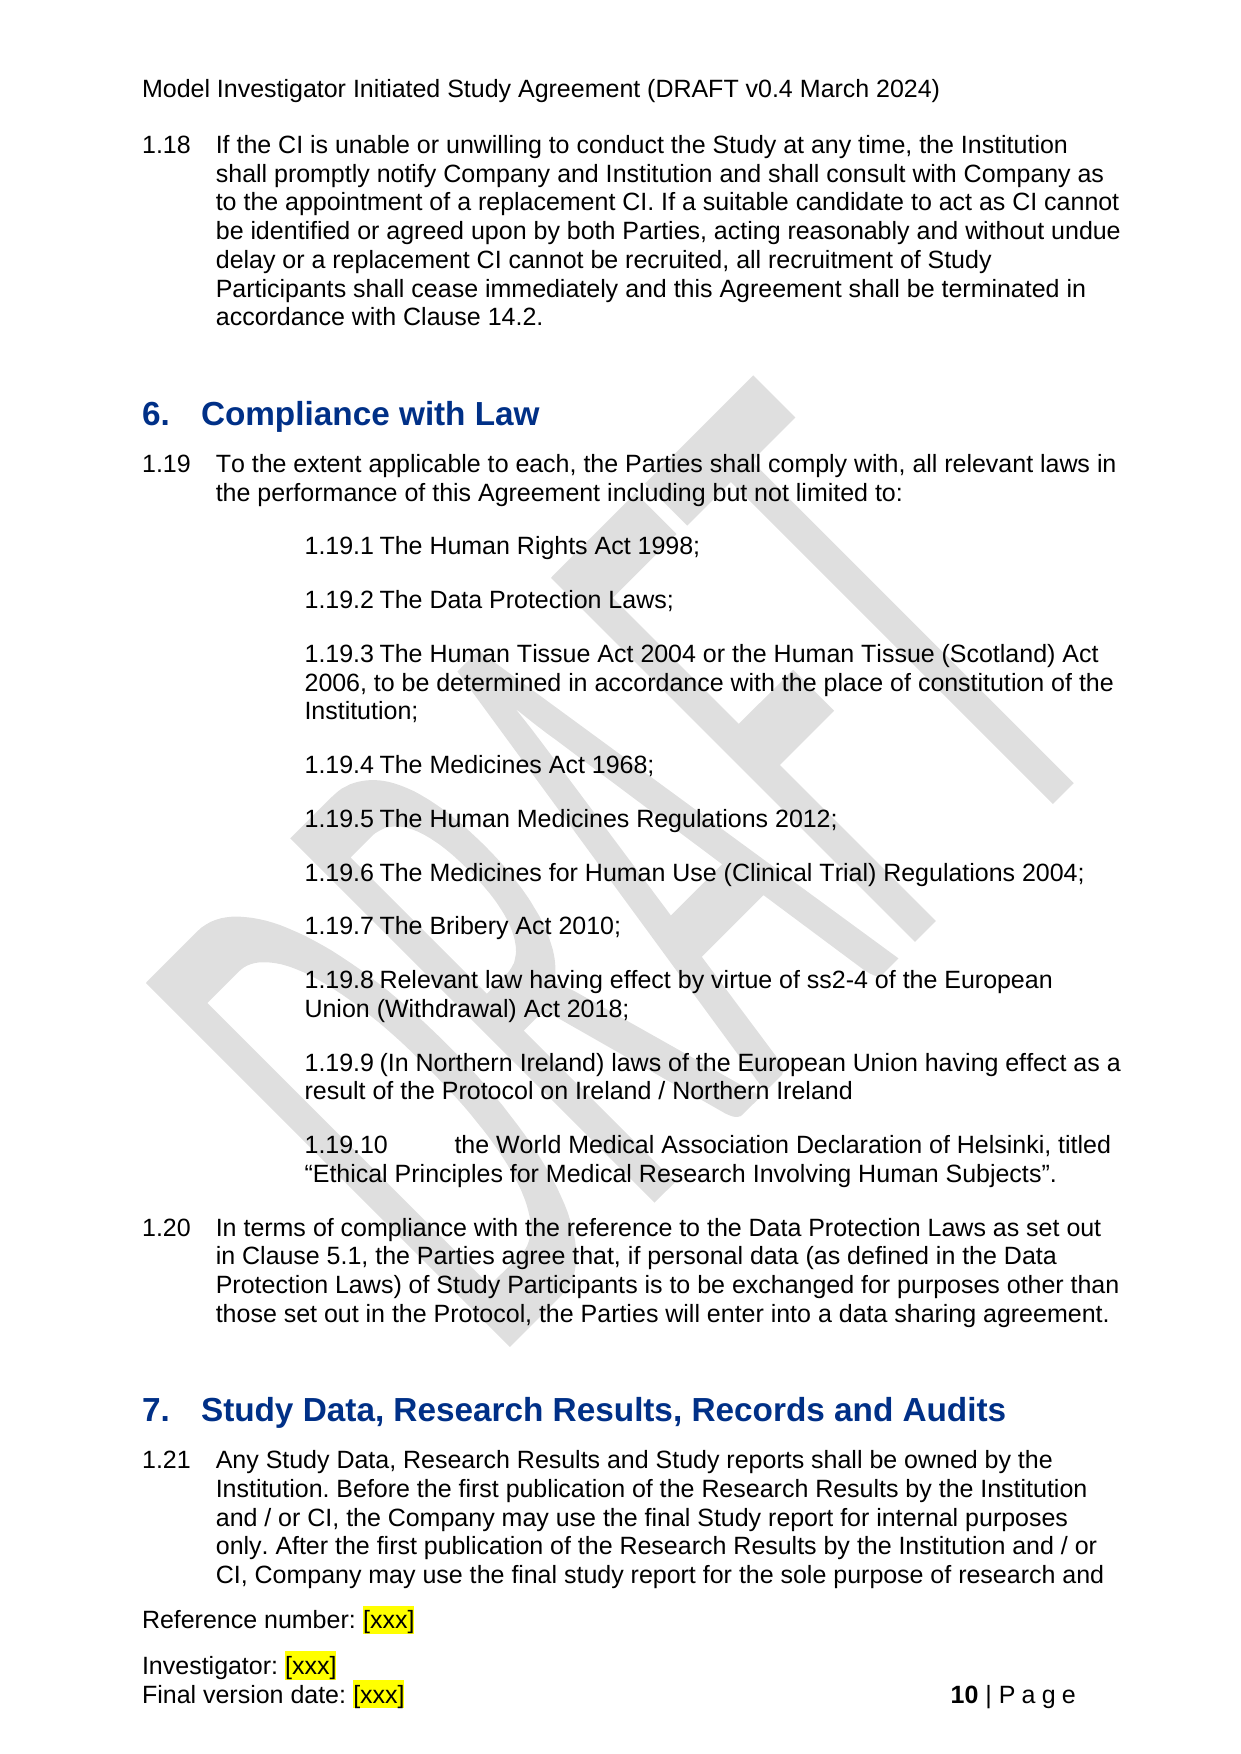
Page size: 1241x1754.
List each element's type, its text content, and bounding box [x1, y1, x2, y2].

list The Data Protection Laws; [614, 585, 861, 614]
subtitle [773, 394, 1122, 432]
list In terms of compliance with the reference to the Data Protection Laws as set out in Clause 5.1, the Parties agree that, if personal data (as defined in the Data Protection Laws) of Study Participants is to be exchanged for purposes other than those set out in the Protocol, the Parties will enter into a data sharing agreement. [531, 1212, 1122, 1327]
list The Human Tissue Act 2004 or the Human Tissue (Scotland) Act 2006, to be determined in accordance with the place of constitution of the Institution; [931, 639, 1122, 725]
list the World Medical Association Declaration of Helsinki, titled “Ethical Principles for Medical Research Involving Human Subjects”. [523, 1130, 637, 1187]
list Relevant law having effect by virtue of ss2-4 of the European Union (Withdrawal) Act 2018; [356, 965, 472, 1022]
list The Medicines Act 1968; [616, 750, 751, 779]
list The Bribery Act 2010; [406, 911, 514, 940]
list The Medicines Act 1968; [549, 750, 606, 779]
list The Medicines for Human Use (Clinical Trial) Regulations 2004; [762, 857, 858, 886]
list The Bribery Act 2010; [836, 911, 912, 940]
list Any Study Data, Research Results and Study reports shall be owned by the Institution. Before the first publication of the Research Results by the Institution and / or CI, the Company may use the final Study report for internal purposes only. After the first publication of the Research Results by the Institution and / or CI, Company may use the final study report for the sole purpose of research and [142, 1445, 1122, 1589]
list The Medicines for Human Use (Clinical Trial) Regulations 2004; [352, 857, 482, 886]
list The Medicines for Human Use (Clinical Trial) Regulations 2004; [628, 857, 721, 886]
list Relevant law having effect by virtue of ss2-4 of the European Union (Withdrawal) Act 2018; [304, 973, 377, 1022]
list In terms of compliance with the reference to the Data Protection Laws as set out in Clause 5.1, the Parties agree that, if personal data (as defined in the Data Protection Laws) of Study Participants is to be exchanged for purposes other than those set out in the Protocol, the Parties will enter into a data sharing agreement. [142, 1212, 488, 1327]
list The Bribery Act 2010; [720, 911, 822, 940]
list The Medicines Act 1968; [781, 750, 1026, 779]
list To the extent applicable to each, the Parties shall comply with, all relevant laws in the performance of this Agreement including but not limited to: [759, 449, 1122, 506]
list The Human Medicines Regulations 2012; [437, 804, 574, 832]
list Relevant law having effect by virtue of ss2-4 of the European Union (Withdrawal) Act 2018; [555, 965, 713, 1022]
list The Human Medicines Regulations 2012; [690, 804, 804, 832]
list (In Northern Ireland) laws of the European Union having effect as a result of the Protocol on Ireland / Northern Ireland [542, 1047, 708, 1105]
list (In Northern Ireland) laws of the European Union having effect as a result of the Protocol on Ireland / Northern Ireland [304, 1047, 461, 1105]
list The Human Rights Act 1998; [652, 531, 807, 560]
subtitle Compliance with Law [142, 394, 733, 432]
list (In Northern Ireland) laws of the European Union having effect as a result of the Protocol on Ireland / Northern Ireland [451, 1047, 555, 1105]
list The Data Protection Laws; [304, 585, 586, 614]
list The Human Rights Act 1998; [823, 531, 1122, 560]
list In terms of compliance with the reference to the Data Protection Laws as set out in Clause 5.1, the Parties agree that, if personal data (as defined in the Data Protection Laws) of Study Participants is to be exchanged for purposes other than those set out in the Protocol, the Parties will enter into a data sharing agreement. [418, 1212, 530, 1283]
list The Human Medicines Regulations 2012; [820, 804, 1122, 832]
list The Bribery Act 2010; [537, 911, 653, 940]
list The Human Tissue Act 2004 or the Human Tissue (Scotland) Act 2006, to be determined in accordance with the place of constitution of the Institution; [655, 639, 972, 725]
list To the extent applicable to each, the Parties shall comply with, all relevant laws in the performance of this Agreement including but not limited to: [142, 449, 678, 506]
list The Medicines Act 1968; [1042, 750, 1122, 779]
list The Bribery Act 2010; [304, 911, 390, 940]
list the World Medical Association Declaration of Helsinki, titled “Ethical Principles for Medical Research Involving Human Subjects”. [625, 1130, 1122, 1187]
list Relevant law having effect by virtue of ss2-4 of the European Union (Withdrawal) Act 2018; [709, 965, 1122, 1022]
list If the CI is unable or unwilling to conduct the Study at any time, the Institution shall promptly notify Company and Institution and shall consult with Company as to the appointment of a replacement CI. If a suitable candidate to act as CI cannot be identified or agreed upon by both Parties, acting reasonably and without undue delay or a replacement CI cannot be recruited, all recruitment of Study Participants shall cease immediately and this Agreement shall be terminated in accordance with Clause 14.2. [142, 130, 1122, 331]
list The Human Medicines Regulations 2012; [589, 804, 675, 832]
list The Medicines for Human Use (Clinical Trial) Regulations 2004; [873, 857, 1122, 886]
list The Medicines for Human Use (Clinical Trial) Regulations 2004; [497, 857, 613, 886]
list The Human Tissue Act 2004 or the Human Tissue (Scotland) Act 2006, to be determined in accordance with the place of constitution of the Institution; [304, 639, 697, 725]
list (In Northern Ireland) laws of the European Union having effect as a result of the Protocol on Ireland / Northern Ireland [676, 1047, 760, 1093]
list The Medicines Act 1968; [304, 750, 535, 779]
subtitle Study Data, Research Results, Records and Audits [142, 1390, 1122, 1428]
list (In Northern Ireland) laws of the European Union having effect as a result of the Protocol on Ireland / Northern Ireland [754, 1047, 1122, 1105]
list The Data Protection Laws; [877, 585, 1122, 614]
list The Human Rights Act 1998; [304, 531, 596, 560]
list the World Medical Association Declaration of Helsinki, titled “Ethical Principles for Medical Research Involving Human Subjects”. [336, 1130, 519, 1187]
list The Bribery Act 2010; [918, 911, 1122, 940]
